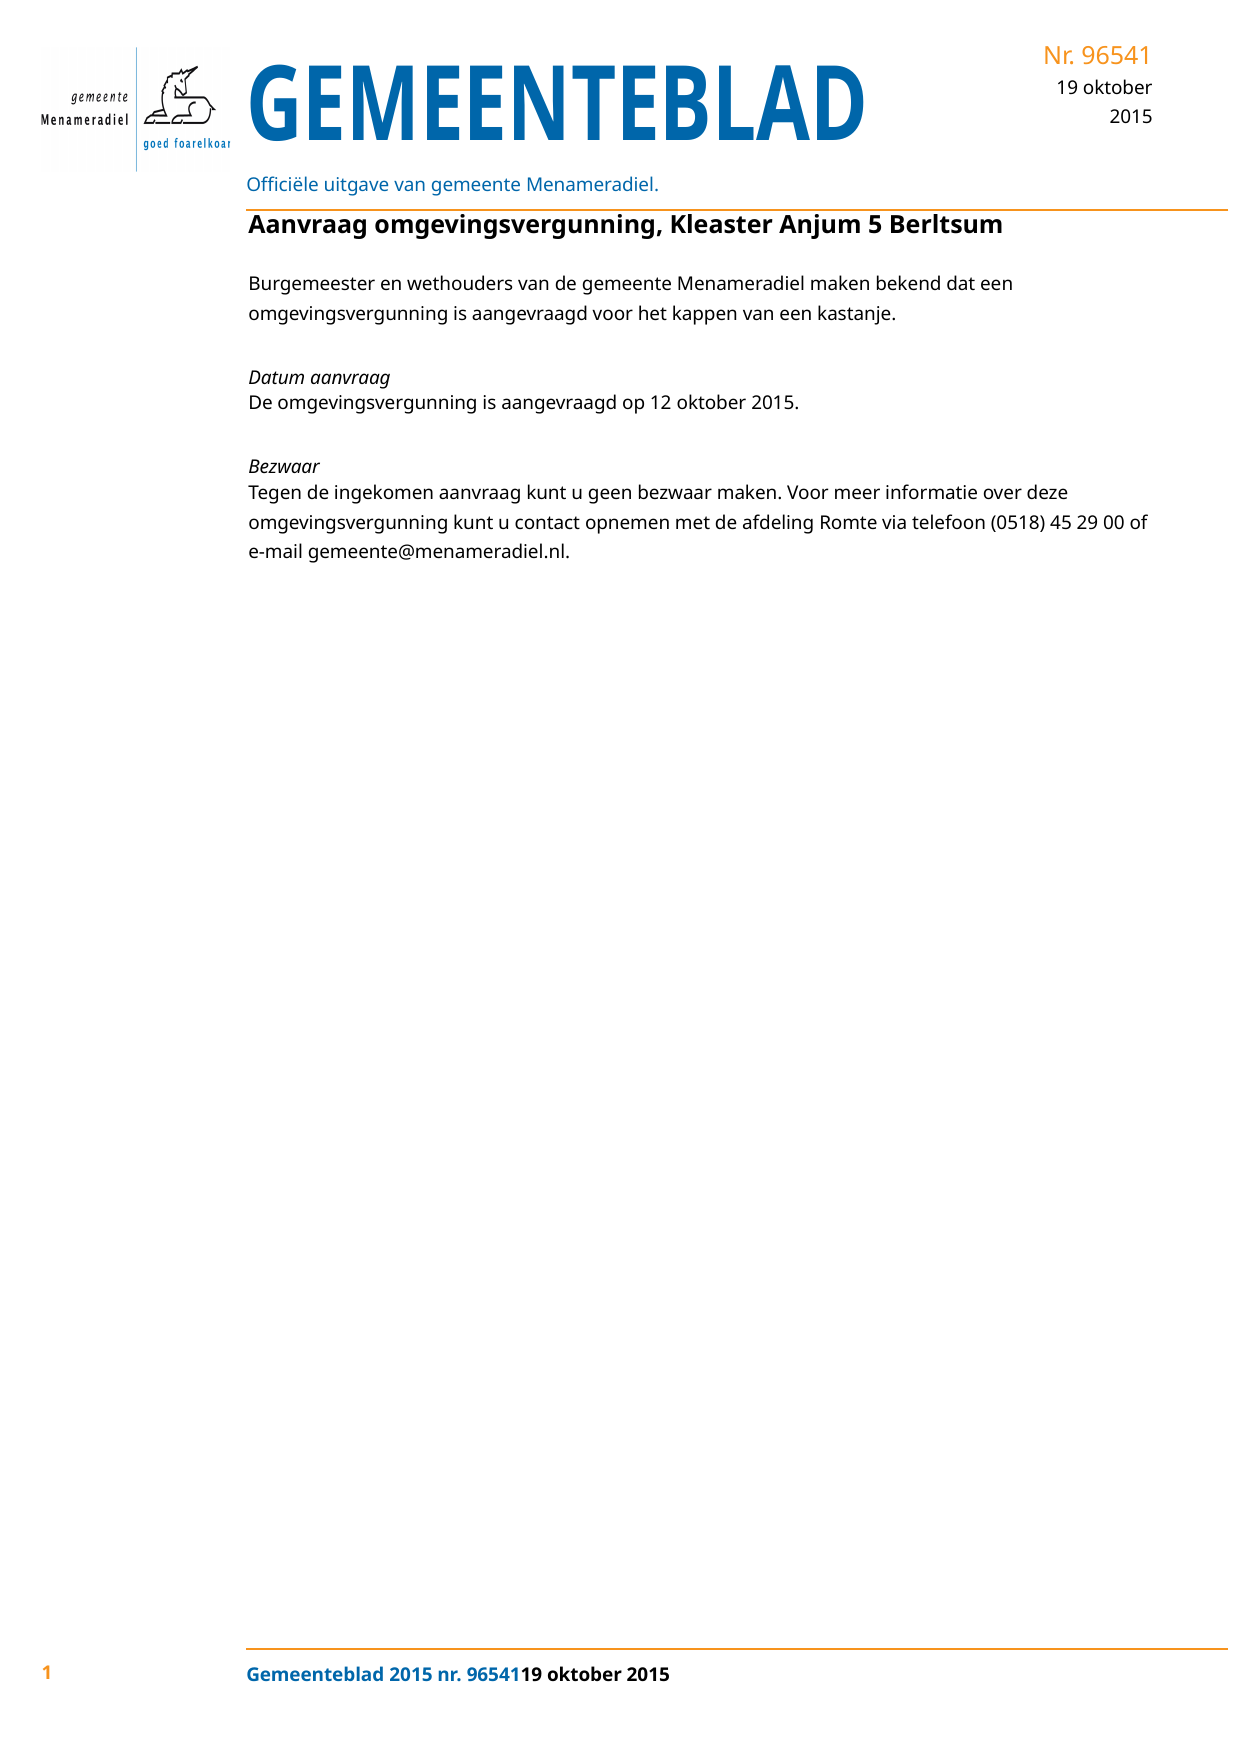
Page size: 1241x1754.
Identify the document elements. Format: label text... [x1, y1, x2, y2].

picture [41, 47, 231, 172]
text De omgevingsvergunning is aangevraagd op 12 oktober 2015. [248, 389, 1152, 415]
text Aanvraag omgevingsvergunning, Kleaster Anjum 5 Berltsum [248, 211, 1152, 241]
text Burgemeester en wethouders van de gemeente Menameradiel maken bekend dat een omgevingsvergunning is aangevraagd voor het kappen van een kastanje. [248, 270, 1152, 326]
text Tegen de ingekomen aanvraag kunt u geen bezwaar maken. Voor meer informatie over deze omgevingsvergunning kunt u contact opnemen met de afdeling Romte via telefoon (0518) 45 29 00 of e-mail gemeente@menameradiel.nl. [248, 479, 1152, 564]
text Bezwaar [248, 453, 1152, 479]
text Datum aanvraag [248, 364, 1152, 389]
